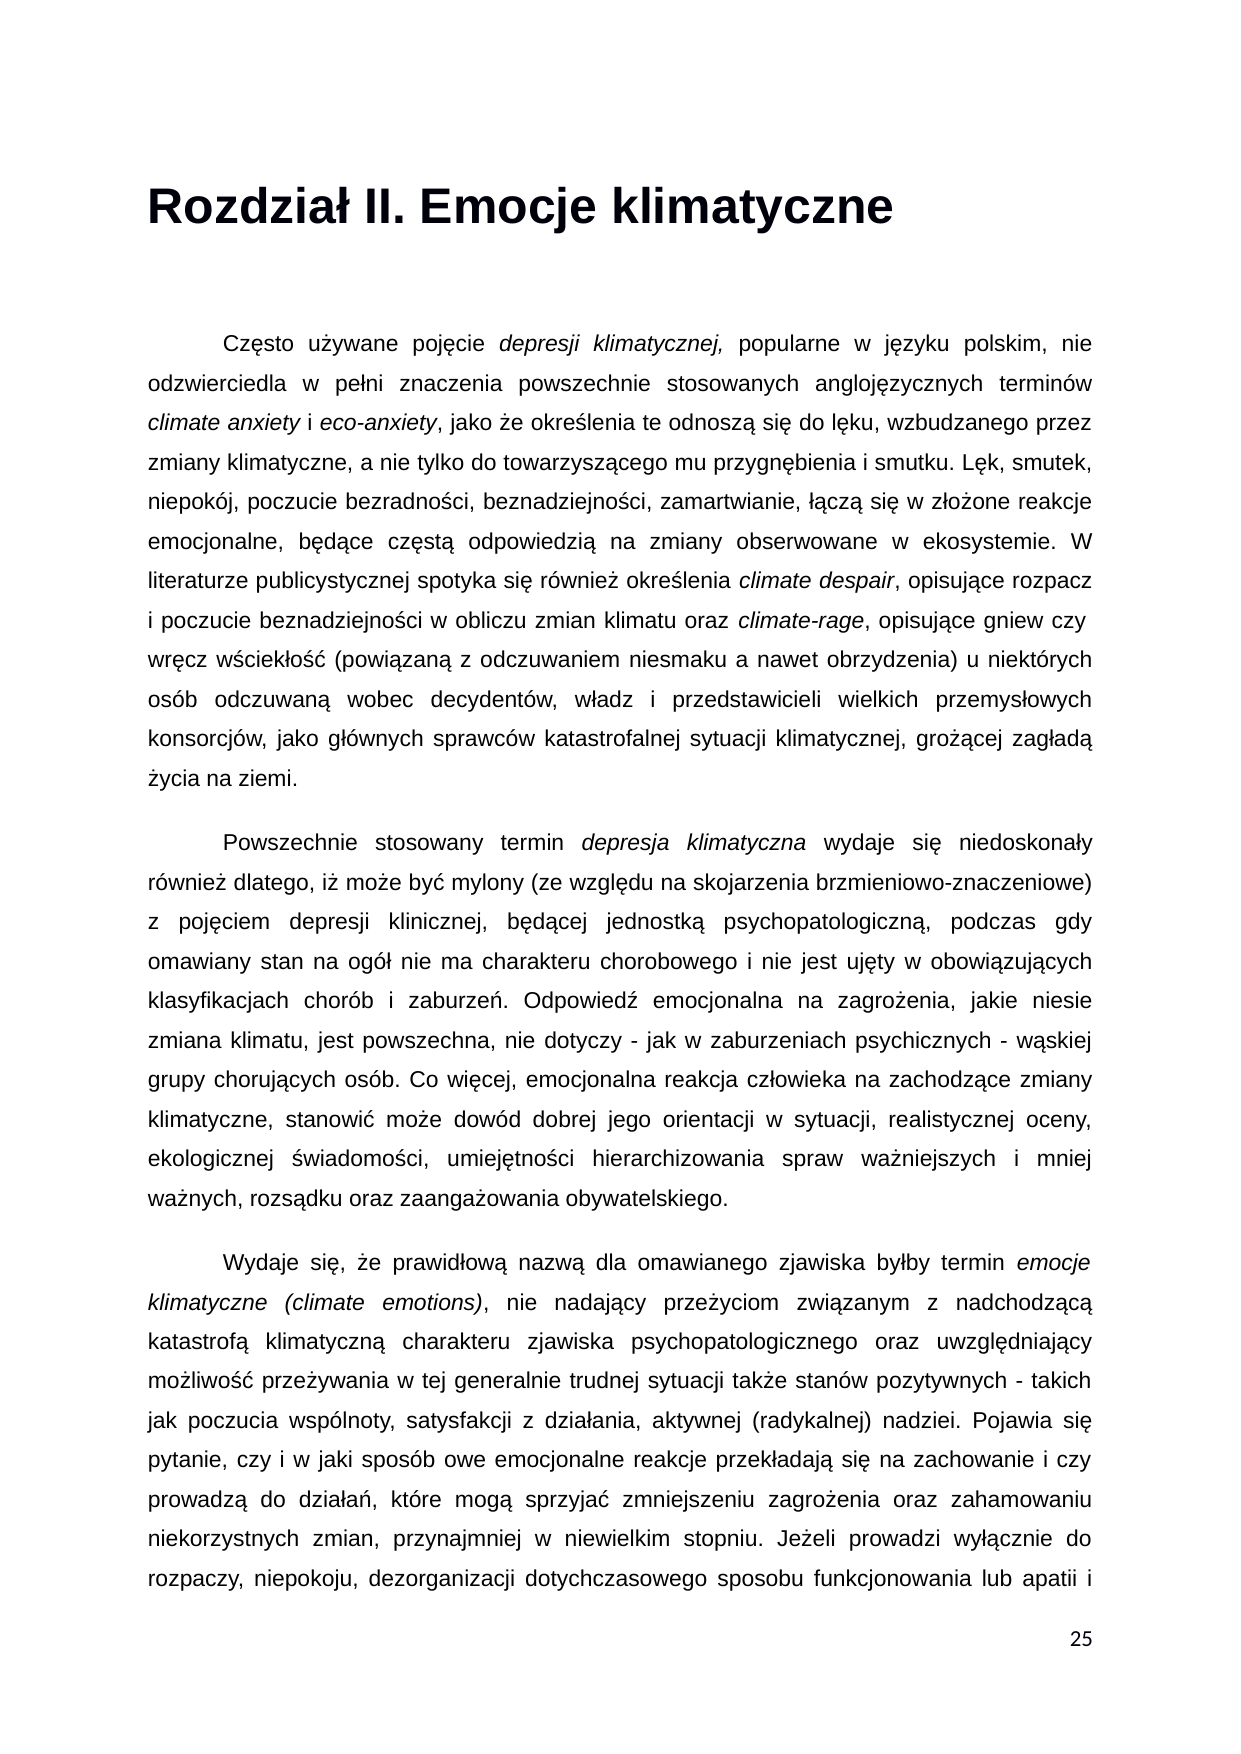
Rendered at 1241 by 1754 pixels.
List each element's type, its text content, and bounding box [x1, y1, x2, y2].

text Często używane pojęcie depresji klimatycznej, popularne w języku polskim, nie odzwierciedla w pełni znaczenia powszechnie stosowanych anglojęzycznych terminów climate anxiety i eco-anxiety, jako że określenia te odnoszą się do lęku, wzbudzanego przez zmiany klimatyczne, a nie tylko do towarzyszącego mu przygnębienia i smutku. Lęk, smutek, niepokój, poczucie bezradności, beznadziejności, zamartwianie, łączą się w złożone reakcje emocjonalne, będące częstą odpowiedzią na zmiany obserwowane w ekosystemie. W literaturze publicystycznej spotyka się również określenia climate despair, opisujące rozpacz i poczucie beznadziejności w obliczu zmian klimatu oraz climate-rage, opisujące gniew czy wręcz wściekłość (powiązaną z odczuwaniem niesmaku a nawet obrzydzenia) u niektórych osób odczuwaną wobec decydentów, władz i przedstawicieli wielkich przemysłowych konsorcjów, jako głównych sprawców katastrofalnej sytuacji klimatycznej, grożącej zagładą życia na ziemi. [148, 330, 1093, 791]
text Powszechnie stosowany termin depresja klimatyczna wydaje się niedoskonały również dlatego, iż może być mylony (ze względu na skojarzenia brzmieniowo-znaczeniowe) z pojęciem depresji klinicznej, będącej jednostką psychopatologiczną, podczas gdy omawiany stan na ogół nie ma charakteru chorobowego i nie jest ujęty w obowiązujących klasyfikacjach chorób i zaburzeń. Odpowiedź emocjonalna na zagrożenia, jakie niesie zmiana klimatu, jest powszechna, nie dotyczy - jak w zaburzeniach psychicznych - wąskiej grupy chorujących osób. Co więcej, emocjonalna reakcja człowieka na zachodzące zmiany klimatyczne, stanowić może dowód dobrej jego orientacji w sytuacji, realistycznej oceny, ekologicznej świadomości, umiejętności hierarchizowania spraw ważniejszych i mniej ważnych, rozsądku oraz zaangażowania obywatelskiego. [148, 829, 1093, 1211]
text Wydaje się, że prawidłową nazwą dla omawianego zjawiska byłby termin emocje klimatyczne (climate emotions), nie nadający przeżyciom związanym z nadchodzącą katastrofą klimatyczną charakteru zjawiska psychopatologicznego oraz uwzględniający możliwość przeżywania w tej generalnie trudnej sytuacji także stanów pozytywnych - takich jak poczucia wspólnoty, satysfakcji z działania, aktywnej (radykalnej) nadziei. Pojawia się pytanie, czy i w jaki sposób owe emocjonalne reakcje przekładają się na zachowanie i czy prowadzą do działań, które mogą sprzyjać zmniejszeniu zagrożenia oraz zahamowaniu niekorzystnych zmian, przynajmniej w niewielkim stopniu. Jeżeli prowadzi wyłącznie do rozpaczy, niepokoju, dezorganizacji dotychczasowego sposobu funkcjonowania lub apatii i [148, 1249, 1093, 1591]
subtitle Rozdział II. Emocje klimatyczne [148, 177, 1093, 234]
